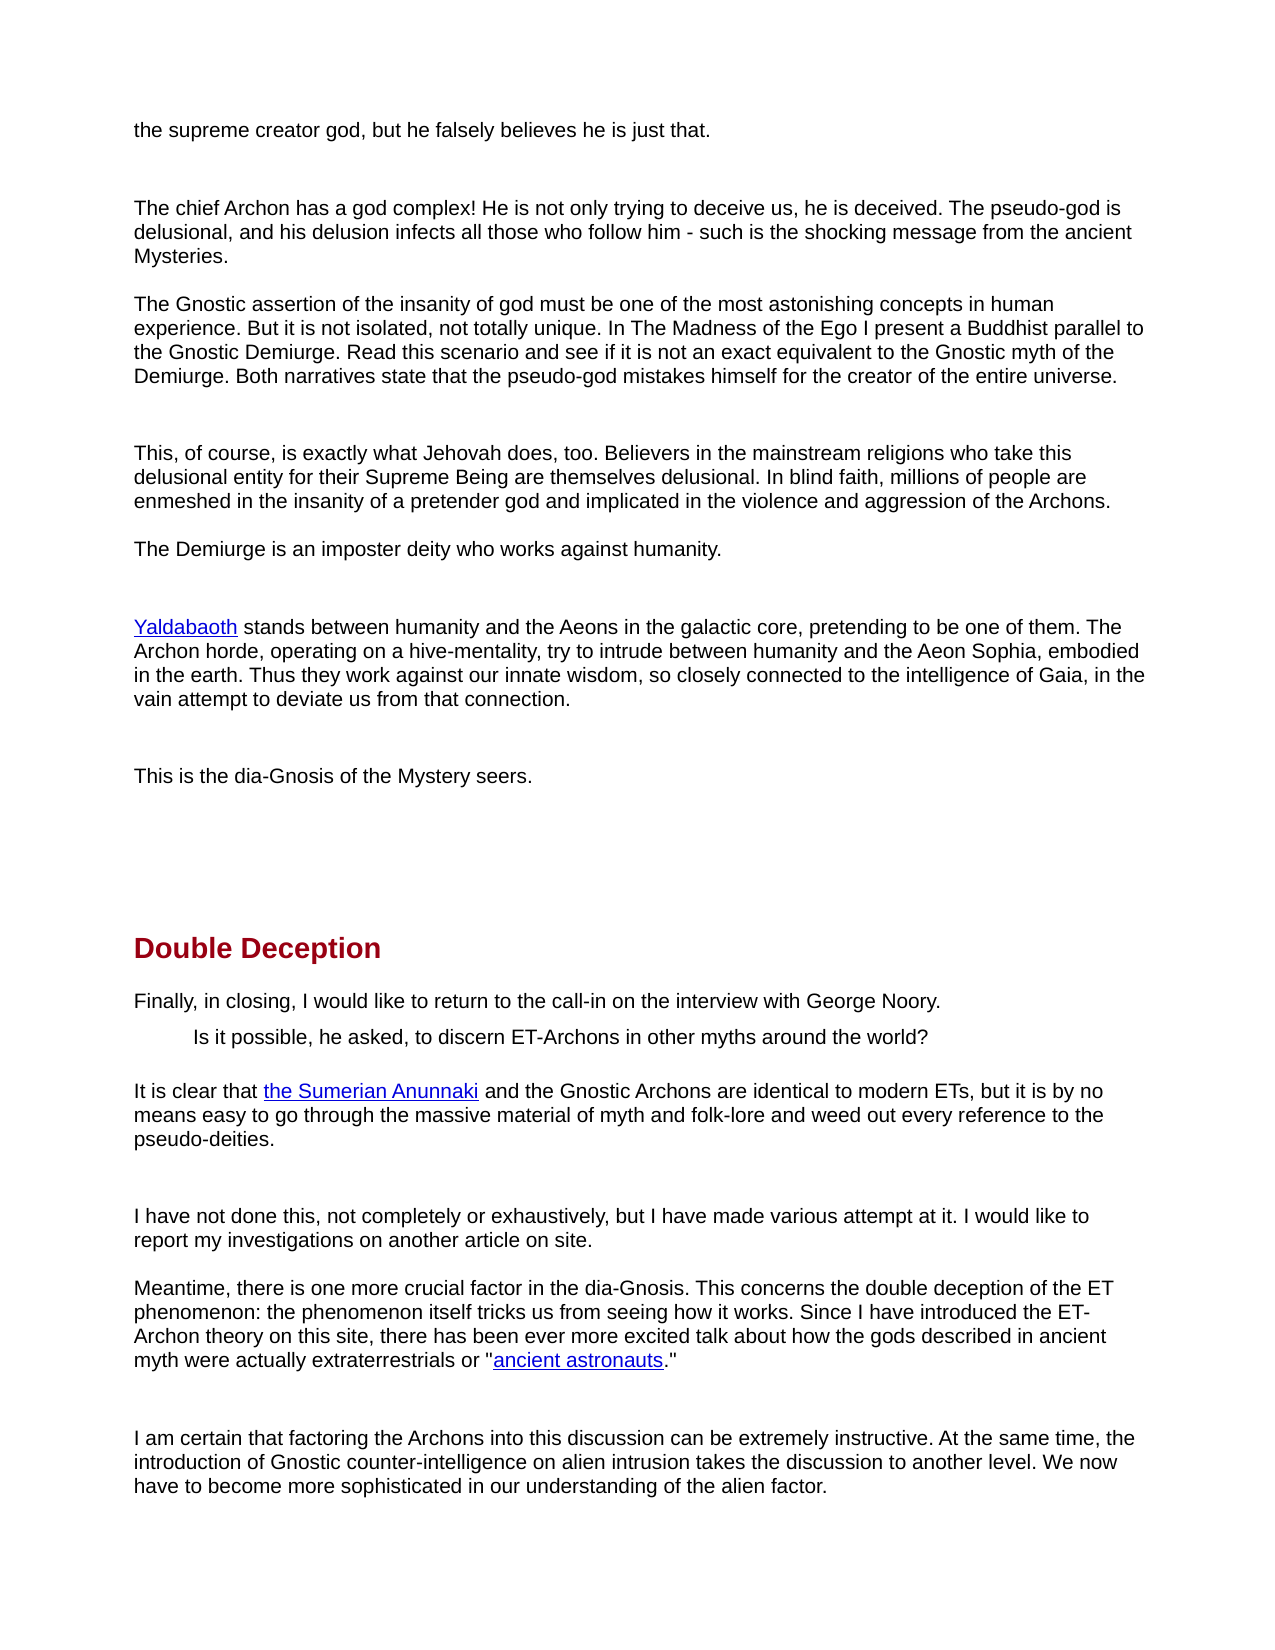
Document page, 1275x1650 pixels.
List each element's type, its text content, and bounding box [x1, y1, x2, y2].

text The chief Archon has a god complex! He is not only trying to deceive us, he is deceived. The pseudo-god is delusional, and his delusion infects all those who follow him - such is the shocking message from the ancient Mysteries. The Gnostic assertion of the insanity of god must be one of the most astonishing concepts in human experience. But it is not isolated, not totally unique. In The Madness of the Ego I present a Buddhist parallel to the Gnostic Demiurge. Read this scenario and see if it is not an exact equivalent to the Gnostic myth of the Demiurge. Both narratives state that the pseudo-god mistakes himself for the creator of the entire universe. [134, 196, 1147, 387]
text It is clear that the Sumerian Anunnaki and the Gnostic Archons are identical to modern ETs, but it is by no means easy to go through the massive material of myth and folk-lore and weed out every reference to the pseudo-deities. [134, 1079, 1147, 1151]
text Yaldabaoth stands between humanity and the Aeons in the galactic core, pretending to be one of them. The Archon horde, operating on a hive-mentality, try to intrude between humanity and the Aeon Sophia, embodied in the earth. Thus they work against our innate wisdom, so closely connected to the intelligence of Gaia, in the vain attempt to deviate us from that connection. [134, 615, 1147, 711]
text Double Deception Finally, in closing, I would like to return to the call-in on the interview with George Noory. [134, 907, 1147, 1013]
text I have not done this, not completely or exhaustively, but I have made various attempt at it. I would like to report my investigations on another article on site. Meantime, there is one more crucial factor in the dia-Gnosis. This concerns the double deception of the ET phenomenon: the phenomenon itself tricks us from seeing how it works. Since I have introduced the ET-Archon theory on this site, there has been ever more excited talk about how the gods described in ancient myth were actually extraterrestrials or "ancient astronauts." [134, 1204, 1147, 1372]
text This, of course, is exactly what Jehovah does, too. Believers in the mainstream religions who take this delusional entity for their Supreme Being are themselves delusional. In blind faith, millions of people are enmeshed in the insanity of a pretender god and implicated in the violence and aggression of the Archons. The Demiurge is an imposter deity who works against humanity. [134, 441, 1147, 561]
text Is it possible, he asked, to discern ET-Archons in other myths around the world? [193, 1025, 1088, 1049]
text the supreme creator god, but he falsely believes he is just that. [134, 118, 1147, 142]
text I am certain that factoring the Archons into this discussion can be extremely instructive. At the same time, the introduction of Gnostic counter-intelligence on alien intrusion takes the discussion to another level. We now have to become more sophisticated in our understanding of the alien factor. [134, 1426, 1147, 1522]
text This is the dia-Gnosis of the Mystery seers. [134, 764, 1147, 812]
